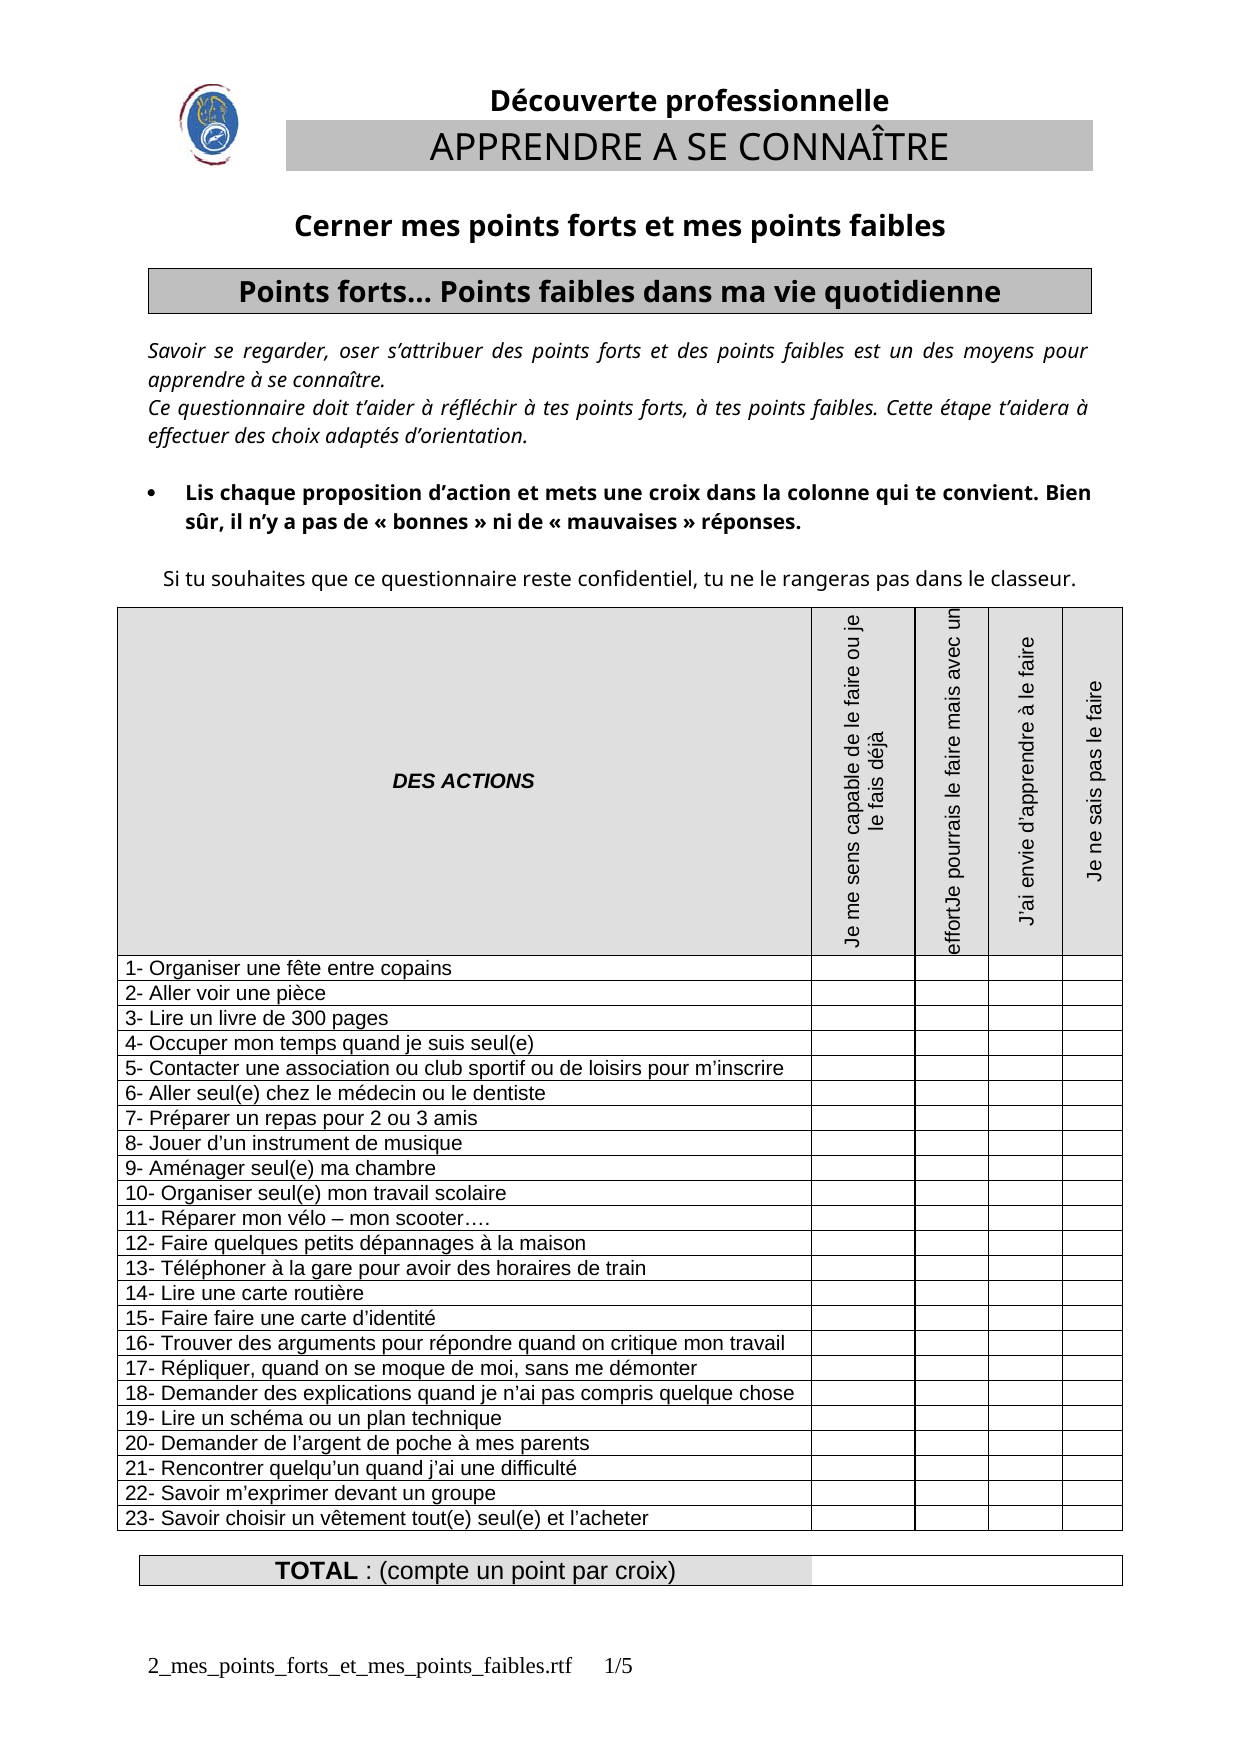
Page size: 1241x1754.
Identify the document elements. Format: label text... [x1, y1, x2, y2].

table_cell [989, 1131, 1062, 1155]
table_cell [1063, 1181, 1122, 1205]
table_cell [812, 1406, 914, 1430]
table_cell [989, 1356, 1062, 1380]
table_cell [989, 956, 1062, 980]
table_cell [989, 1056, 1062, 1080]
table_cell [812, 1081, 914, 1105]
table_cell [916, 1406, 988, 1430]
table_cell [1063, 1206, 1122, 1230]
table_cell [1063, 1081, 1122, 1105]
table_cell [812, 1431, 914, 1455]
table_cell [1063, 956, 1122, 980]
table_cell [1063, 1131, 1122, 1155]
table_cell [989, 1406, 1062, 1430]
table_cell [1063, 981, 1122, 1005]
table_cell [989, 1181, 1062, 1205]
table_cell 14- Lire une carte routière [118, 1281, 811, 1305]
table_cell [1063, 1256, 1122, 1280]
table_cell 23- Savoir choisir un vêtement tout(e) seul(e) et l’acheter [118, 1506, 811, 1530]
table_cell [1063, 1481, 1122, 1505]
table_cell [812, 1156, 914, 1180]
table_cell 22- Savoir m’exprimer devant un groupe [118, 1481, 811, 1505]
table_cell [989, 1506, 1062, 1530]
table_cell [989, 1031, 1062, 1055]
table_cell [1063, 1156, 1122, 1180]
table_cell [916, 1056, 988, 1080]
table_cell 6- Aller seul(e) chez le médecin ou le dentiste [118, 1081, 811, 1105]
table_cell [916, 1156, 988, 1180]
table_cell [1063, 1431, 1122, 1455]
table_cell [1063, 1006, 1122, 1030]
subtitle Points forts… Points faibles dans ma vie quotidienne [149, 269, 1091, 313]
picture [179, 84, 240, 168]
table_cell 11- Réparer mon vélo – mon scooter…. [118, 1206, 811, 1230]
table_cell 17- Répliquer, quand on se moque de moi, sans me démonter [118, 1356, 811, 1380]
table_cell [812, 1231, 914, 1255]
table_cell [989, 1381, 1062, 1405]
table_cell [916, 1306, 988, 1330]
table_cell [812, 1131, 914, 1155]
table_cell [812, 1206, 914, 1230]
table_header Je me sens capable de le faire ou je le fais déjà [812, 608, 914, 955]
table_cell [916, 1031, 988, 1055]
table_cell [812, 956, 914, 980]
table_cell [812, 981, 914, 1005]
table_cell [1063, 1331, 1122, 1355]
table_cell 10- Organiser seul(e) mon travail scolaire [118, 1181, 811, 1205]
table_cell [916, 1181, 988, 1205]
table_cell [916, 1281, 988, 1305]
table_cell [1063, 1281, 1122, 1305]
table_cell [812, 1256, 914, 1280]
table_cell [989, 1306, 1062, 1330]
table_cell 12- Faire quelques petits dépannages à la maison [118, 1231, 811, 1255]
table_cell 7- Préparer un repas pour 2 ou 3 amis [118, 1106, 811, 1130]
table_cell [989, 1481, 1062, 1505]
table_cell [916, 1256, 988, 1280]
table_cell 2- Aller voir une pièce [118, 981, 811, 1005]
text Si tu souhaites que ce questionnaire reste confidentiel, tu ne le rangeras pas dans le classeur. [148, 564, 1092, 592]
table_cell [916, 1506, 988, 1530]
table_cell [812, 1006, 914, 1030]
table_cell [1063, 1306, 1122, 1330]
table_cell 18- Demander des explications quand je n’ai pas compris quelque chose [118, 1381, 811, 1405]
table_cell 9- Aménager seul(e) ma chambre [118, 1156, 811, 1180]
title Cerner mes points forts et mes points faibles [148, 205, 1092, 245]
table_cell [989, 1281, 1062, 1305]
table_header [915, 1556, 989, 1585]
table_cell [989, 1231, 1062, 1255]
table_cell [812, 1281, 914, 1305]
table_cell [916, 1006, 988, 1030]
table_cell 4- Occuper mon temps quand je suis seul(e) [118, 1031, 811, 1055]
table_cell 5- Contacter une association ou club sportif ou de loisirs pour m’inscrire [118, 1056, 811, 1080]
table_cell [812, 1481, 914, 1505]
table_cell [812, 1056, 914, 1080]
table_cell [989, 1331, 1062, 1355]
table_cell [812, 1381, 914, 1405]
table_cell [989, 981, 1062, 1005]
table_cell [1063, 1356, 1122, 1380]
table_cell [1063, 1056, 1122, 1080]
table_cell [916, 1131, 988, 1155]
table_cell [812, 1031, 914, 1055]
table_cell [989, 1206, 1062, 1230]
table_cell [916, 1206, 988, 1230]
table_cell [1063, 1231, 1122, 1255]
table_cell [989, 1081, 1062, 1105]
table_cell 15- Faire faire une carte d’identité [118, 1306, 811, 1330]
table_cell [1063, 1506, 1122, 1530]
table_header J’ai envie d’apprendre à le faire [989, 608, 1062, 955]
table_header [812, 1556, 915, 1585]
table_cell [812, 1506, 914, 1530]
table_cell [1063, 1456, 1122, 1480]
table_cell [812, 1306, 914, 1330]
table_cell [989, 1431, 1062, 1455]
table_cell 3- Lire un livre de 300 pages [118, 1006, 811, 1030]
table_cell [989, 1456, 1062, 1480]
table_cell [812, 1356, 914, 1380]
table_cell [1063, 1106, 1122, 1130]
table_cell [989, 1006, 1062, 1030]
table_cell [916, 1231, 988, 1255]
table_cell 1- Organiser une fête entre copains [118, 956, 811, 980]
table_header [989, 1556, 1063, 1585]
text Ce questionnaire doit t’aider à réfléchir à tes points forts, à tes points faibles. Cette étape t’aidera à effectuer des choix adaptés d’orientation. [148, 393, 1092, 450]
table_header Je pourrais le faire mais avec un effort [916, 608, 988, 955]
table_cell [916, 981, 988, 1005]
table_cell [916, 1431, 988, 1455]
table_cell [916, 1106, 988, 1130]
table_cell [989, 1156, 1062, 1180]
table_cell [916, 1081, 988, 1105]
table_cell [1063, 1031, 1122, 1055]
table_cell [812, 1106, 914, 1130]
table_cell 16- Trouver des arguments pour répondre quand on critique mon travail [118, 1331, 811, 1355]
table_cell 21- Rencontrer quelqu’un quand j’ai une difficulté [118, 1456, 811, 1480]
table_cell 8- Jouer d’un instrument de musique [118, 1131, 811, 1155]
table_header [1063, 1556, 1122, 1585]
table_cell [916, 1331, 988, 1355]
table_header Je ne sais pas le faire [1063, 608, 1122, 955]
table_cell [916, 1381, 988, 1405]
table_cell [916, 956, 988, 980]
table_cell [989, 1106, 1062, 1130]
list Lis chaque proposition d’action et mets une croix dans la colonne qui te convient. Bien sûr, il n’y a pas de « bonnes » ni de « mauvaises » réponses. [148, 478, 1092, 535]
table_cell [989, 1256, 1062, 1280]
table_cell [916, 1456, 988, 1480]
table_header DES ACTIONS [118, 608, 811, 955]
table_cell [812, 1331, 914, 1355]
table_cell [812, 1181, 914, 1205]
table_cell [1063, 1381, 1122, 1405]
table_cell 13- Téléphoner à la gare pour avoir des horaires de train [118, 1256, 811, 1280]
table_cell [916, 1481, 988, 1505]
table_header TOTAL : (compte un point par croix) [140, 1556, 812, 1585]
table_cell 20- Demander de l’argent de poche à mes parents [118, 1431, 811, 1455]
table_cell [1063, 1406, 1122, 1430]
text Savoir se regarder, oser s’attribuer des points forts et des points faibles est un des moyens pour apprendre à se connaître. [148, 336, 1092, 393]
table_cell 19- Lire un schéma ou un plan technique [118, 1406, 811, 1430]
table_cell [812, 1456, 914, 1480]
table_cell [916, 1356, 988, 1380]
